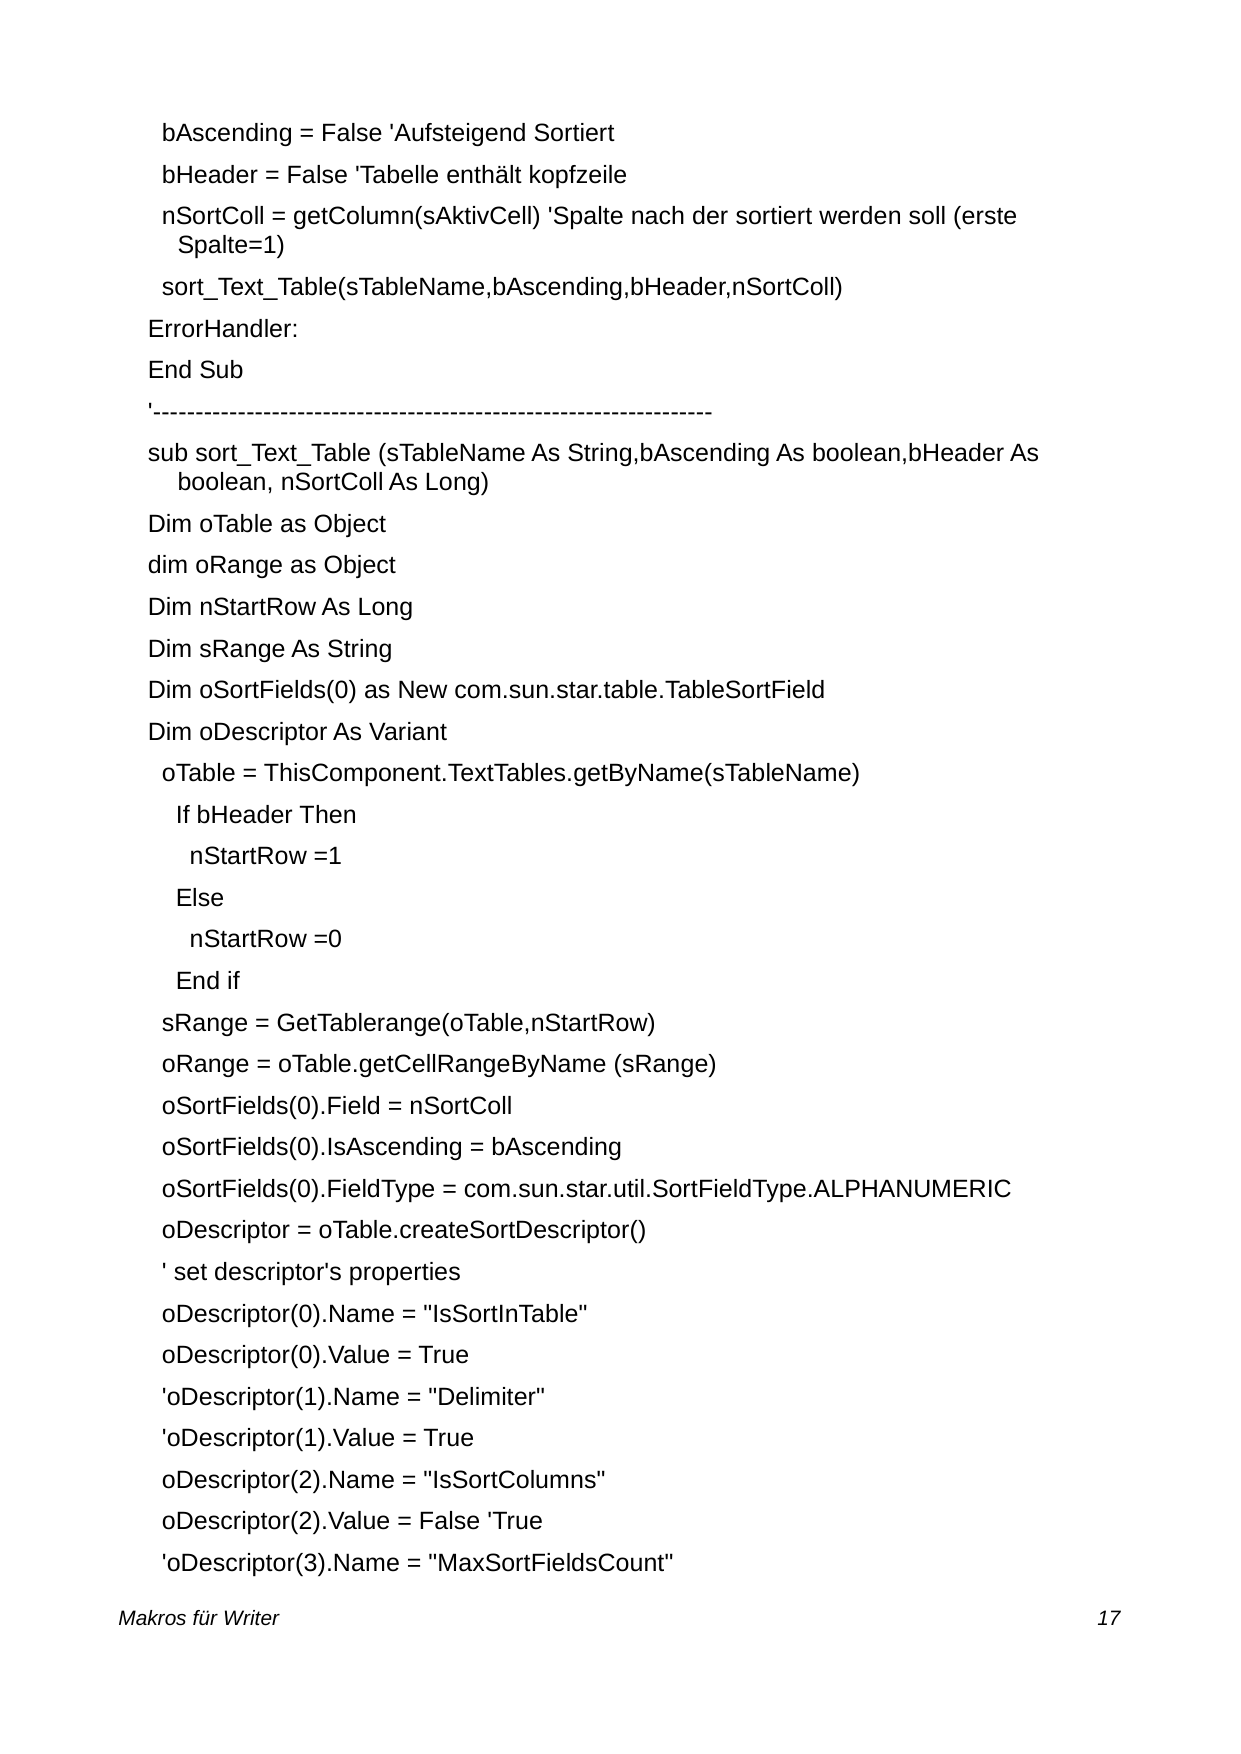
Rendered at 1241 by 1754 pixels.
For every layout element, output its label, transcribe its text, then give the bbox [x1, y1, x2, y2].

text '------------------------------------------------------------------ [148, 397, 1122, 426]
text sort_Text_Table(sTableName,bAscending,bHeader,nSortColl) [148, 272, 1122, 301]
text oDescriptor = oTable.createSortDescriptor() [148, 1215, 1122, 1244]
text Dim oDescriptor As Variant [148, 717, 1122, 746]
text End Sub [148, 355, 1122, 384]
text Dim oSortFields(0) as New com.sun.star.table.TableSortField [148, 675, 1122, 704]
text Dim sRange As String [148, 633, 1122, 662]
text nStartRow =1 [148, 841, 1122, 870]
text oTable = ThisComponent.TextTables.getByName(sTableName) [148, 758, 1122, 787]
text bHeader = False 'Tabelle enthält kopfzeile [148, 160, 1122, 189]
text 'oDescriptor(1).Value = True [148, 1423, 1122, 1452]
text sRange = GetTablerange(oTable,nStartRow) [148, 1007, 1122, 1037]
text oDescriptor(2).Name = "IsSortColumns" [148, 1465, 1122, 1494]
text nStartRow =0 [148, 924, 1122, 953]
text oSortFields(0).Field = nSortColl [148, 1091, 1122, 1120]
text Dim oTable as Object [148, 509, 1122, 538]
text Else [148, 883, 1122, 912]
text bAscending = False 'Aufsteigend Sortiert [148, 118, 1122, 147]
text 'oDescriptor(1).Name = "Delimiter" [148, 1382, 1122, 1411]
text oDescriptor(0).Name = "IsSortInTable" [148, 1298, 1122, 1327]
text ' set descriptor's properties [148, 1257, 1122, 1286]
text oRange = oTable.getCellRangeByName (sRange) [148, 1049, 1122, 1078]
text Dim nStartRow As Long [148, 592, 1122, 621]
text End if [148, 966, 1122, 995]
text oSortFields(0).IsAscending = bAscending [148, 1132, 1122, 1161]
text oDescriptor(2).Value = False 'True [148, 1506, 1122, 1535]
text sub sort_Text_Table (sTableName As String,bAscending As boolean,bHeader As boolean, nSortColl As Long) [148, 438, 1122, 496]
text dim oRange as Object [148, 550, 1122, 579]
text oSortFields(0).FieldType = com.sun.star.util.SortFieldType.ALPHANUMERIC [148, 1174, 1122, 1203]
text If bHeader Then [148, 800, 1122, 829]
text oDescriptor(0).Value = True [148, 1340, 1122, 1369]
text 'oDescriptor(3).Name = "MaxSortFieldsCount" [148, 1548, 1122, 1577]
text nSortColl = getColumn(sAktivCell) 'Spalte nach der sortiert werden soll (erste Spalte=1) [148, 201, 1122, 259]
text ErrorHandler: [148, 313, 1122, 342]
